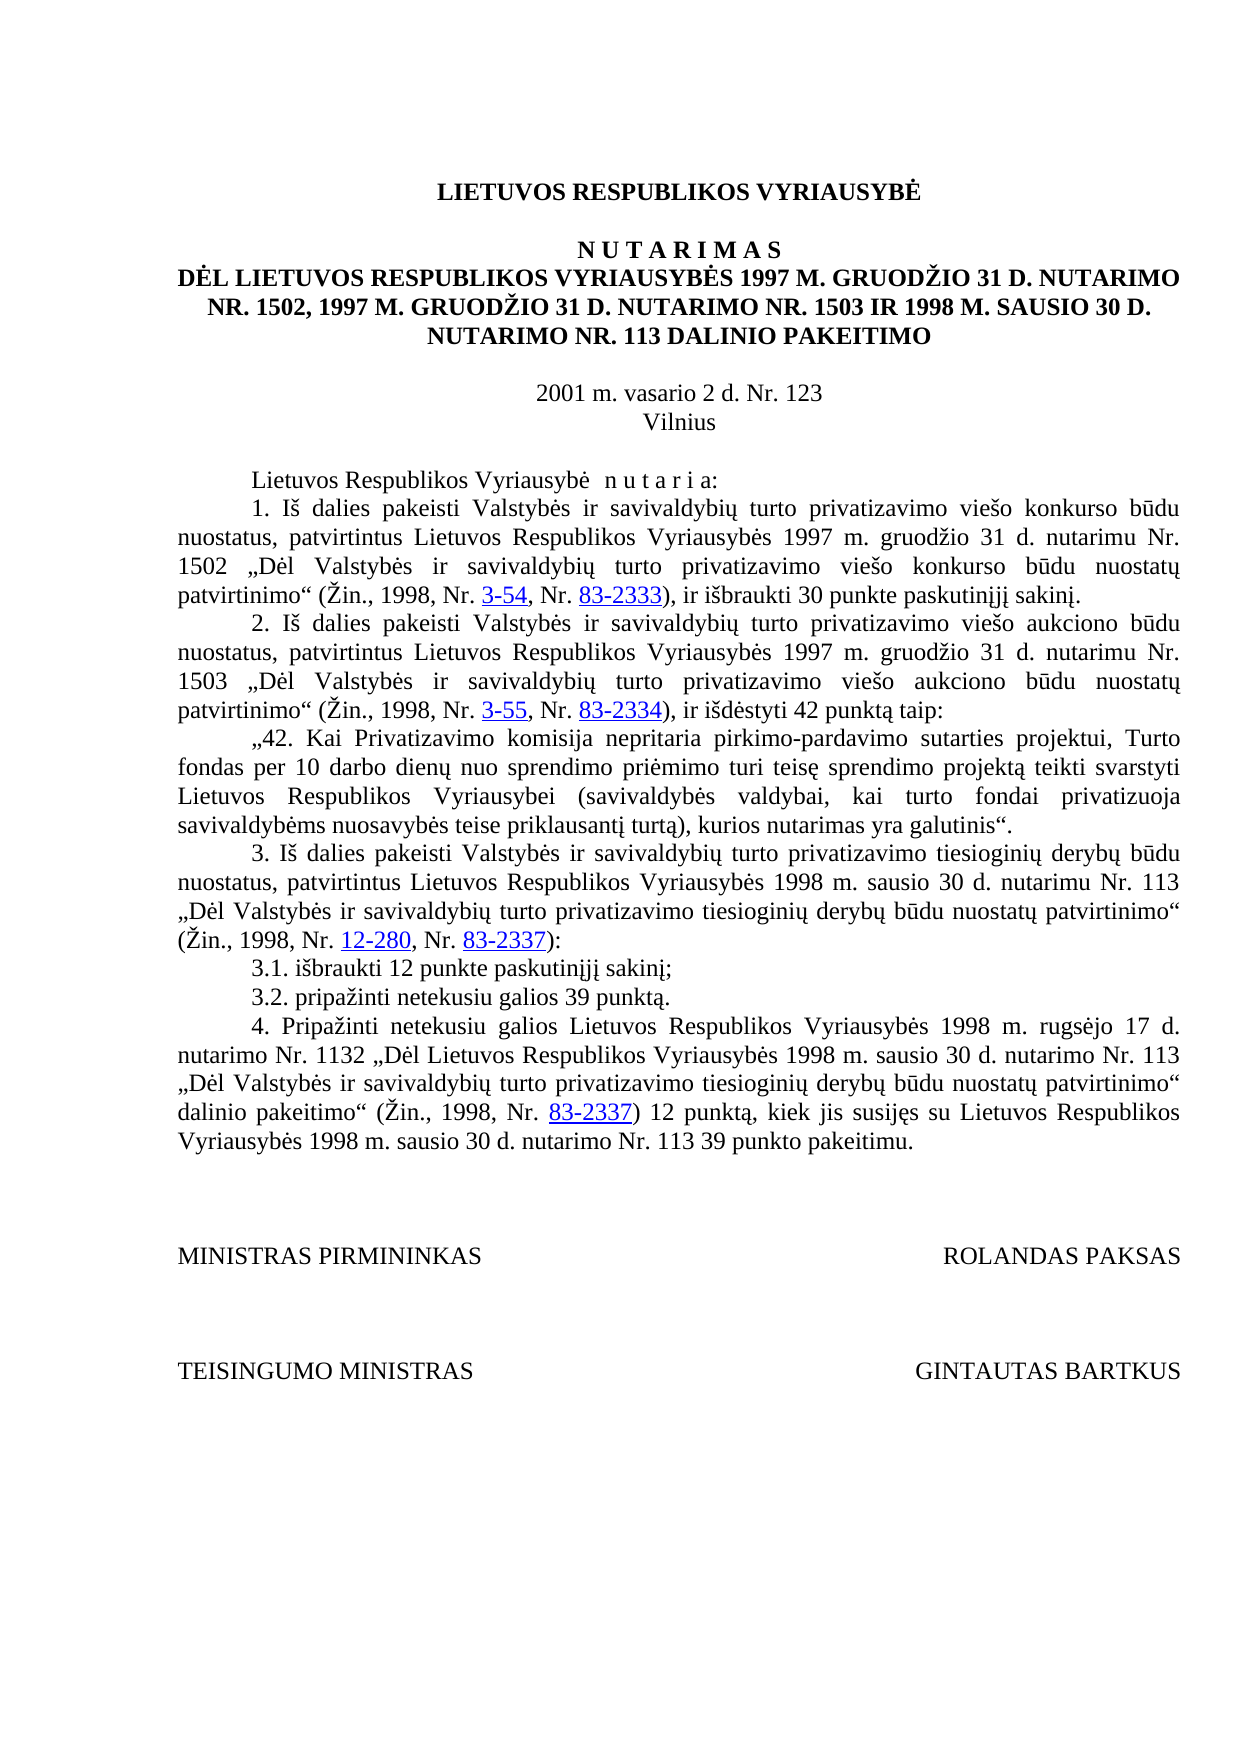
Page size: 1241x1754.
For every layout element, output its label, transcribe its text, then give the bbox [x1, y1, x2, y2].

text 2. Iš dalies pakeisti Valstybės ir savivaldybių turto privatizavimo viešo aukciono būdu nuostatus, patvirtintus Lietuvos Respublikos Vyriausybės 1997 m. gruodžio 31 d. nutarimu Nr. 1503 „Dėl Valstybės ir savivaldybių turto privatizavimo viešo aukciono būdu nuostatų patvirtinimo“ (Žin., 1998, Nr. 3-55, Nr. 83-2334), ir išdėstyti 42 punktą taip: [177, 608, 1181, 723]
text DĖL LIETUVOS RESPUBLIKOS VYRIAUSYBĖS 1997 M. GRUODŽIO 31 D. NUTARIMO NR. 1502, 1997 M. GRUODŽIO 31 D. NUTARIMO NR. 1503 IR 1998 M. SAUSIO 30 D. NUTARIMO NR. 113 DALINIO PAKEITIMO [177, 263, 1181, 350]
text N U T A R I M A S [177, 235, 1181, 263]
text 3.2. pripažinti netekusiu galios 39 punktą. [177, 982, 1181, 1011]
text 3. Iš dalies pakeisti Valstybės ir savivaldybių turto privatizavimo tiesioginių derybų būdu nuostatus, patvirtintus Lietuvos Respublikos Vyriausybės 1998 m. sausio 30 d. nutarimu Nr. 113 „Dėl Valstybės ir savivaldybių turto privatizavimo tiesioginių derybų būdu nuostatų patvirtinimo“ (Žin., 1998, Nr. 12-280, Nr. 83-2337): [177, 838, 1181, 953]
text 1. Iš dalies pakeisti Valstybės ir savivaldybių turto privatizavimo viešo konkurso būdu nuostatus, patvirtintus Lietuvos Respublikos Vyriausybės 1997 m. gruodžio 31 d. nutarimu Nr. 1502 „Dėl Valstybės ir savivaldybių turto privatizavimo viešo konkurso būdu nuostatų patvirtinimo“ (Žin., 1998, Nr. 3-54, Nr. 83-2333), ir išbraukti 30 punkte paskutinįjį sakinį. [177, 493, 1181, 608]
text Vilnius [177, 407, 1181, 436]
text LIETUVOS RESPUBLIKOS VYRIAUSYBĖ [177, 177, 1181, 206]
text TEISINGUMO MINISTRAS GINTAUTAS BARTKUS [177, 1356, 1181, 1385]
text Lietuvos Respublikos Vyriausybė nutaria: [177, 465, 1181, 493]
text 2001 m. vasario 2 d. Nr. 123 [177, 378, 1181, 407]
text MINISTRAS PIRMININKAS ROLANDAS PAKSAS [177, 1241, 1181, 1270]
text „42. Kai Privatizavimo komisija nepritaria pirkimo-pardavimo sutarties projektui, Turto fondas per 10 darbo dienų nuo sprendimo priėmimo turi teisę sprendimo projektą teikti svarstyti Lietuvos Respublikos Vyriausybei (savivaldybės valdybai, kai turto fondai privatizuoja savivaldybėms nuosavybės teise priklausantį turtą), kurios nutarimas yra galutinis“. [177, 723, 1181, 838]
text 3.1. išbraukti 12 punkte paskutinįjį sakinį; [177, 953, 1181, 982]
text 4. Pripažinti netekusiu galios Lietuvos Respublikos Vyriausybės 1998 m. rugsėjo 17 d. nutarimo Nr. 1132 „Dėl Lietuvos Respublikos Vyriausybės 1998 m. sausio 30 d. nutarimo Nr. 113 „Dėl Valstybės ir savivaldybių turto privatizavimo tiesioginių derybų būdu nuostatų patvirtinimo“ dalinio pakeitimo“ (Žin., 1998, Nr. 83-2337) 12 punktą, kiek jis susijęs su Lietuvos Respublikos Vyriausybės 1998 m. sausio 30 d. nutarimo Nr. 113 39 punkto pakeitimu. [177, 1011, 1181, 1155]
